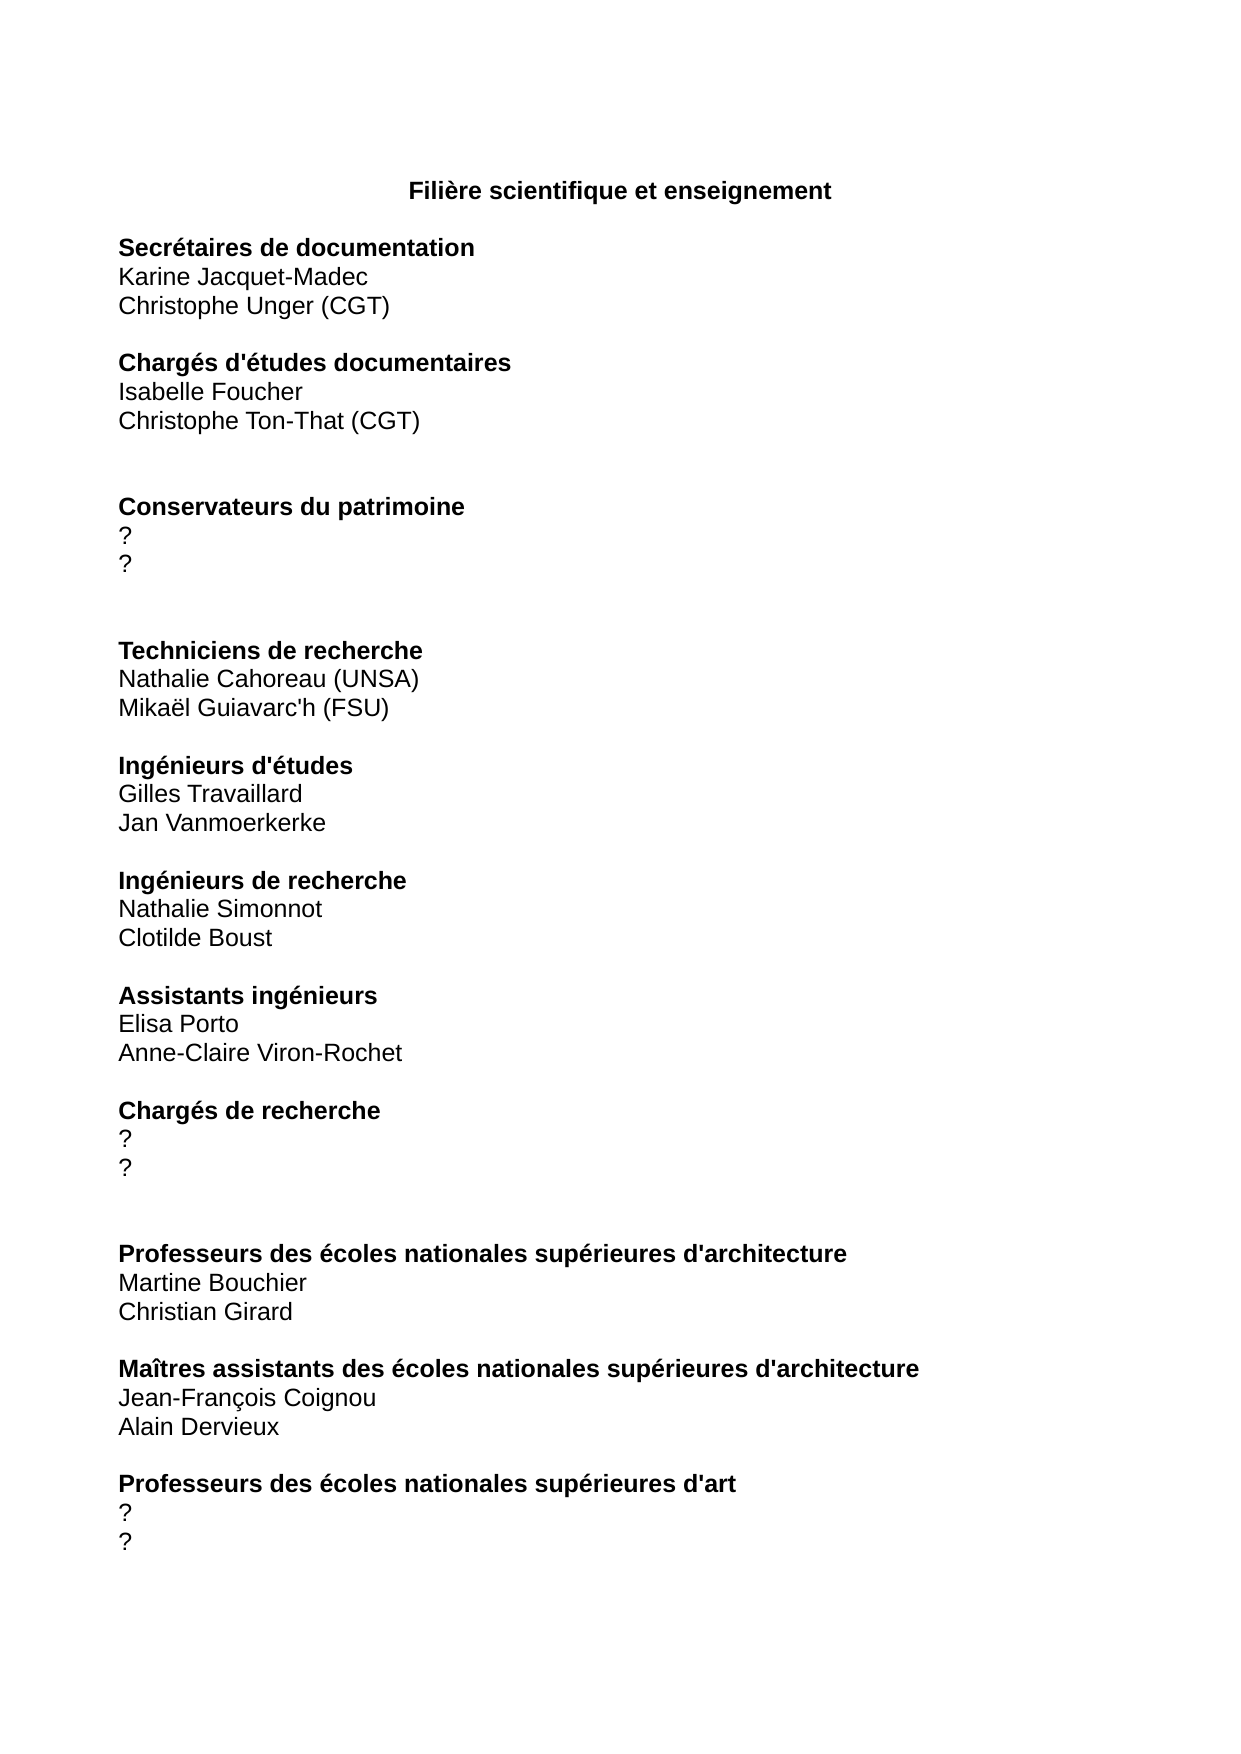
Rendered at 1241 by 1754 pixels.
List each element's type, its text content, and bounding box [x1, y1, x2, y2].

text Mikaël Guiavarc'h (FSU) [118, 693, 1122, 722]
text Karine Jacquet-Madec [118, 262, 1122, 291]
text Elisa Porto [118, 1009, 1122, 1038]
text Anne-Claire Viron-Rochet [118, 1038, 1122, 1067]
text Filière scientifique et enseignement [118, 176, 1122, 204]
text Christian Girard [118, 1297, 1122, 1326]
text Alain Dervieux [118, 1412, 1122, 1441]
text Christophe Ton-That (CGT) [118, 406, 1122, 434]
text Chargés d'études documentaires [118, 348, 1122, 377]
text ? [118, 1527, 1122, 1556]
text Chargés de recherche [118, 1096, 1122, 1124]
text Ingénieurs d'études [118, 751, 1122, 779]
text Conservateurs du patrimoine [118, 492, 1122, 521]
text Professeurs des écoles nationales supérieures d'art [118, 1469, 1122, 1498]
text ? [118, 1153, 1122, 1182]
text ? [118, 521, 1122, 549]
text Nathalie Simonnot [118, 894, 1122, 923]
text Gilles Travaillard [118, 779, 1122, 808]
text Isabelle Foucher [118, 377, 1122, 406]
text ? [118, 1498, 1122, 1527]
text Nathalie Cahoreau (UNSA) [118, 664, 1122, 693]
text ? [118, 549, 1122, 578]
text Maîtres assistants des écoles nationales supérieures d'architecture [118, 1354, 1122, 1383]
text ? [118, 1124, 1122, 1153]
text Ingénieurs de recherche [118, 866, 1122, 894]
text Jean-François Coignou [118, 1383, 1122, 1412]
text Jan Vanmoerkerke [118, 808, 1122, 837]
text Martine Bouchier [118, 1268, 1122, 1297]
text Techniciens de recherche [118, 636, 1122, 664]
text Christophe Unger (CGT) [118, 291, 1122, 319]
text Clotilde Boust [118, 923, 1122, 952]
text Secrétaires de documentation [118, 233, 1122, 262]
text Professeurs des écoles nationales supérieures d'architecture [118, 1239, 1122, 1268]
text Assistants ingénieurs [118, 981, 1122, 1009]
